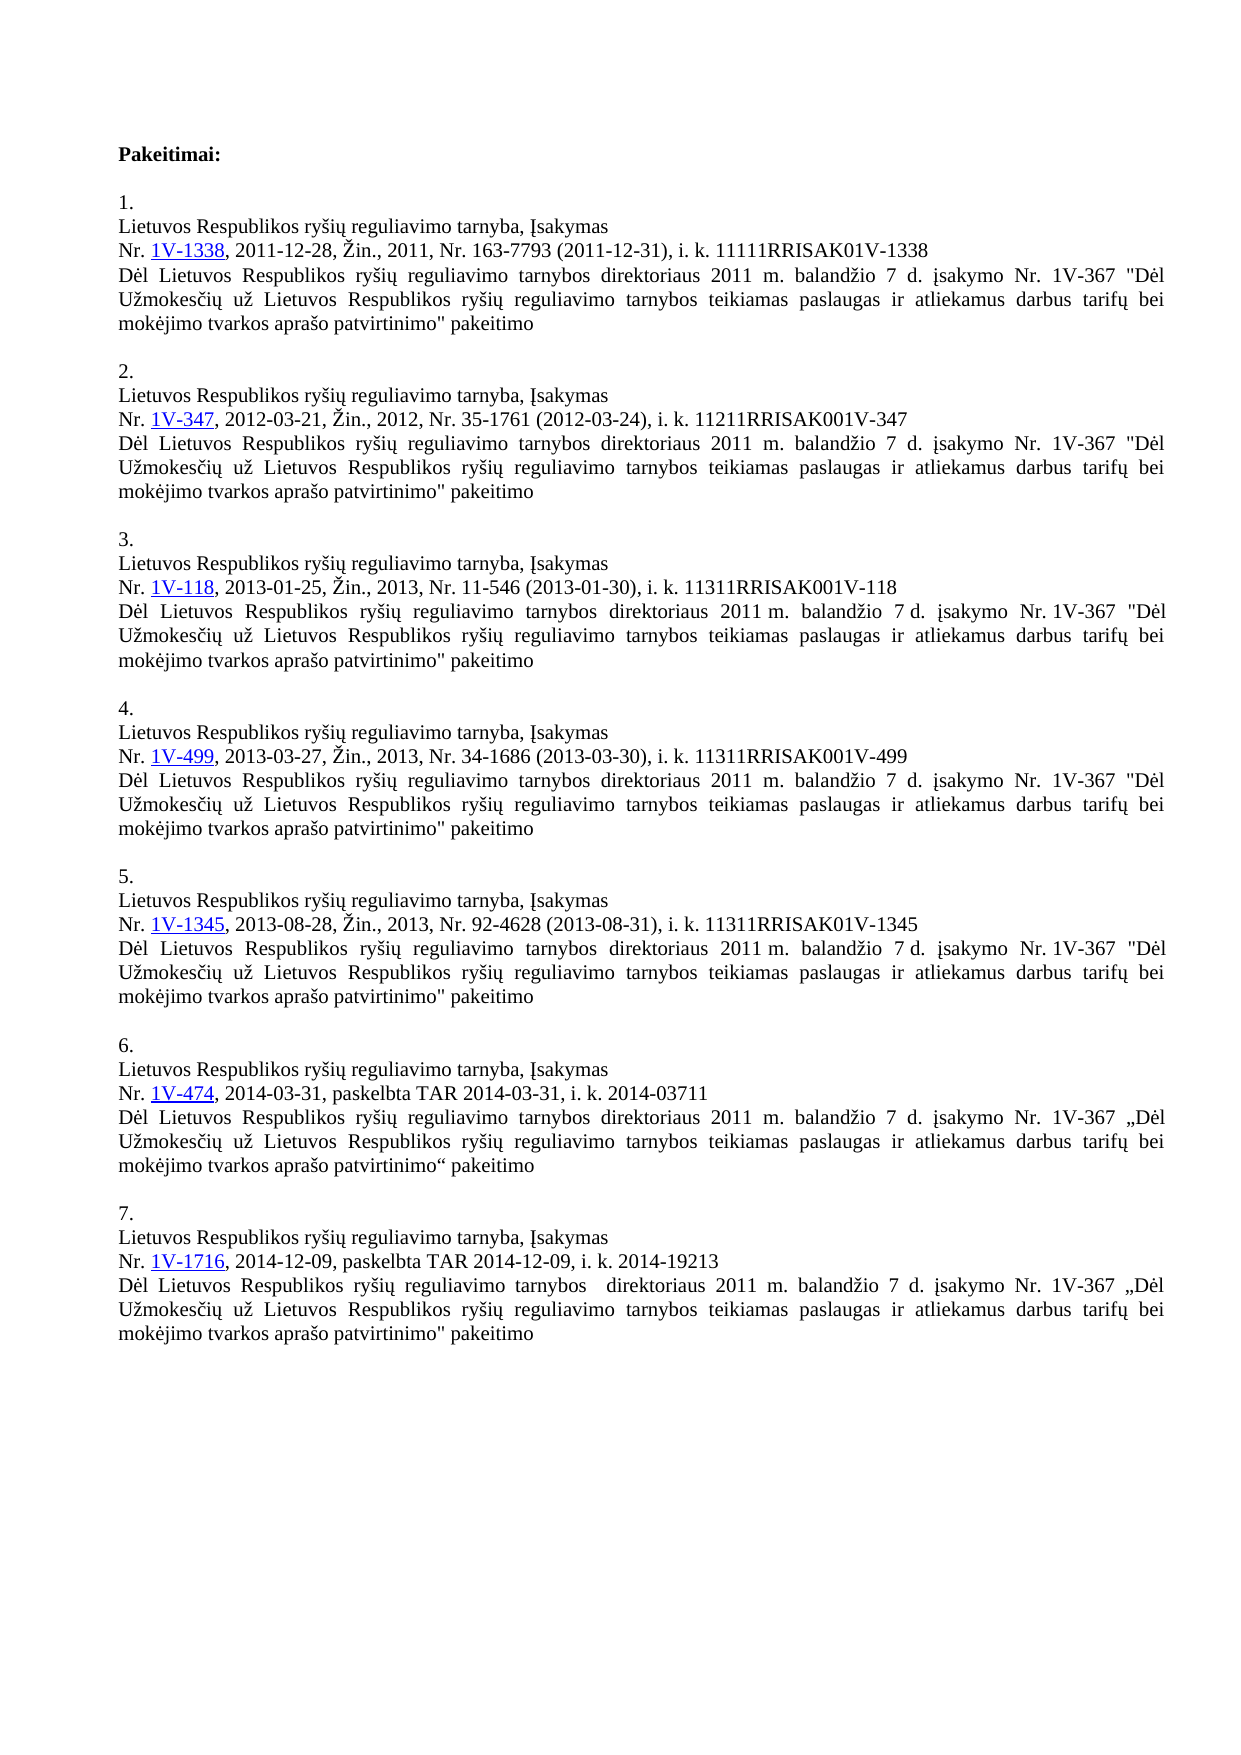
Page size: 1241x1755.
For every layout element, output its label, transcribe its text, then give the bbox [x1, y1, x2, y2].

text 3. [118, 527, 1166, 551]
text Lietuvos Respublikos ryšių reguliavimo tarnyba, Įsakymas [118, 383, 1166, 407]
text 6. [118, 1032, 1166, 1057]
text Nr. 1V-1338, 2011-12-28, Žin., 2011, Nr. 163-7793 (2011-12-31), i. k. 11111RRISAK01V-1338 [118, 238, 1166, 262]
text Nr. 1V-1716, 2014-12-09, paskelbta TAR 2014-12-09, i. k. 2014-19213 [118, 1249, 1166, 1273]
text 7. [118, 1201, 1166, 1225]
text Dėl Lietuvos Respublikos ryšių reguliavimo tarnybos direktoriaus 2011 m. balandžio 7 d. įsakymo Nr. 1V-367 "Dėl Užmokesčių už Lietuvos Respublikos ryšių reguliavimo tarnybos teikiamas paslaugas ir atliekamus darbus tarifų bei mokėjimo tvarkos aprašo patvirtinimo" pakeitimo [118, 262, 1166, 335]
text 4. [118, 696, 1166, 720]
text Nr. 1V-347, 2012-03-21, Žin., 2012, Nr. 35-1761 (2012-03-24), i. k. 11211RRISAK001V-347 [118, 407, 1166, 431]
text 2. [118, 359, 1166, 383]
text Lietuvos Respublikos ryšių reguliavimo tarnyba, Įsakymas [118, 1057, 1166, 1081]
text Lietuvos Respublikos ryšių reguliavimo tarnyba, Įsakymas [118, 214, 1166, 238]
text Nr. 1V-118, 2013-01-25, Žin., 2013, Nr. 11-546 (2013-01-30), i. k. 11311RRISAK001V-118 [118, 575, 1166, 599]
text Nr. 1V-1345, 2013-08-28, Žin., 2013, Nr. 92-4628 (2013-08-31), i. k. 11311RRISAK01V-1345 [118, 912, 1166, 936]
text Nr. 1V-474, 2014-03-31, paskelbta TAR 2014-03-31, i. k. 2014-03711 [118, 1081, 1166, 1105]
text Dėl Lietuvos Respublikos ryšių reguliavimo tarnybos direktoriaus 2011 m. balandžio 7 d. įsakymo Nr. 1V-367 „Dėl Užmokesčių už Lietuvos Respublikos ryšių reguliavimo tarnybos teikiamas paslaugas ir atliekamus darbus tarifų bei mokėjimo tvarkos aprašo patvirtinimo" pakeitimo [118, 1273, 1166, 1345]
text Dėl Lietuvos Respublikos ryšių reguliavimo tarnybos direktoriaus 2011 m. balandžio 7 d. įsakymo Nr. 1V-367 "Dėl Užmokesčių už Lietuvos Respublikos ryšių reguliavimo tarnybos teikiamas paslaugas ir atliekamus darbus tarifų bei mokėjimo tvarkos aprašo patvirtinimo" pakeitimo [118, 431, 1166, 503]
text Lietuvos Respublikos ryšių reguliavimo tarnyba, Įsakymas [118, 551, 1166, 575]
text Dėl Lietuvos Respublikos ryšių reguliavimo tarnybos direktoriaus 2011 m. balandžio 7 d. įsakymo Nr. 1V-367 "Dėl Užmokesčių už Lietuvos Respublikos ryšių reguliavimo tarnybos teikiamas paslaugas ir atliekamus darbus tarifų bei mokėjimo tvarkos aprašo patvirtinimo" pakeitimo [118, 768, 1166, 840]
text Dėl Lietuvos Respublikos ryšių reguliavimo tarnybos direktoriaus 2011 m. balandžio 7 d. įsakymo Nr. 1V-367 "Dėl Užmokesčių už Lietuvos Respublikos ryšių reguliavimo tarnybos teikiamas paslaugas ir atliekamus darbus tarifų bei mokėjimo tvarkos aprašo patvirtinimo" pakeitimo [118, 936, 1166, 1008]
text Nr. 1V-499, 2013-03-27, Žin., 2013, Nr. 34-1686 (2013-03-30), i. k. 11311RRISAK001V-499 [118, 744, 1166, 768]
text Lietuvos Respublikos ryšių reguliavimo tarnyba, Įsakymas [118, 888, 1166, 912]
text 1. [118, 190, 1166, 214]
text 5. [118, 864, 1166, 888]
text Dėl Lietuvos Respublikos ryšių reguliavimo tarnybos direktoriaus 2011 m. balandžio 7 d. įsakymo Nr. 1V-367 „Dėl Užmokesčių už Lietuvos Respublikos ryšių reguliavimo tarnybos teikiamas paslaugas ir atliekamus darbus tarifų bei mokėjimo tvarkos aprašo patvirtinimo“ pakeitimo [118, 1105, 1166, 1177]
text Pakeitimai: [118, 142, 1166, 166]
text Lietuvos Respublikos ryšių reguliavimo tarnyba, Įsakymas [118, 720, 1166, 744]
text Dėl Lietuvos Respublikos ryšių reguliavimo tarnybos direktoriaus 2011 m. balandžio 7 d. įsakymo Nr. 1V-367 "Dėl Užmokesčių už Lietuvos Respublikos ryšių reguliavimo tarnybos teikiamas paslaugas ir atliekamus darbus tarifų bei mokėjimo tvarkos aprašo patvirtinimo" pakeitimo [118, 599, 1166, 672]
text Lietuvos Respublikos ryšių reguliavimo tarnyba, Įsakymas [118, 1225, 1166, 1249]
